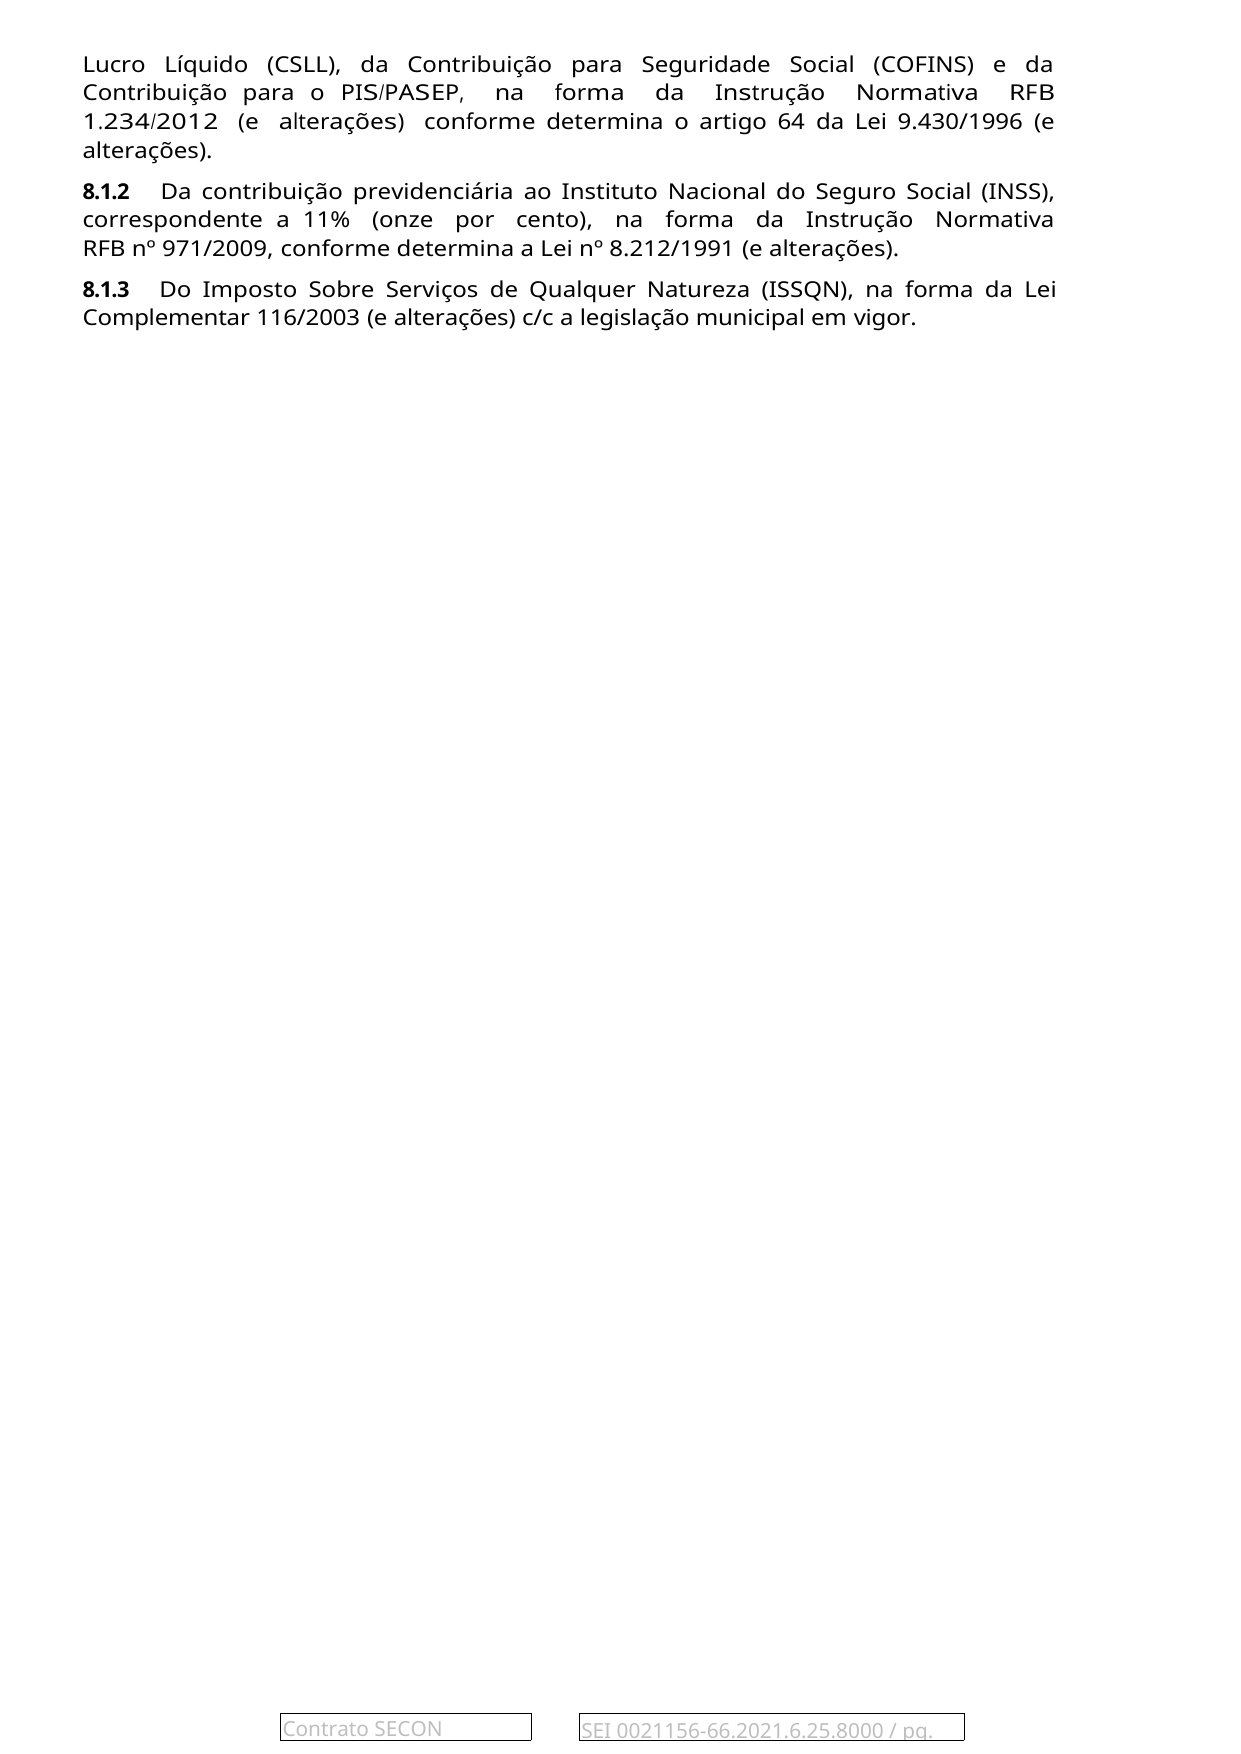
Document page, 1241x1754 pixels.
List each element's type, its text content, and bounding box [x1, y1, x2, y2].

list Da contribuição previdenciária ao Instituto Nacional do Seguro Social (INSS), correspondente a 11% (onze por cento), na forma da Instrução Normativa RFB nº 971/2009, conforme determina a Lei nº 8.212/1991 (e alterações). [82, 176, 1055, 262]
list Do Imposto Sobre Serviços de Qualquer Natureza (ISSQN), na forma da Lei Complementar 116/2003 (e alterações) c/c a legislação municipal em vigor. [82, 274, 1056, 331]
list Lucro Líquido (CSLL), da Contribuição para Seguridade Social (COFINS) e da Contribuição para o PIS/PASEP, na forma da Instrução Normativa RFB 1.234/2012 (e alterações) conforme determina o artigo 64 da Lei 9.430/1996 (e alterações). [82, 50, 1055, 164]
